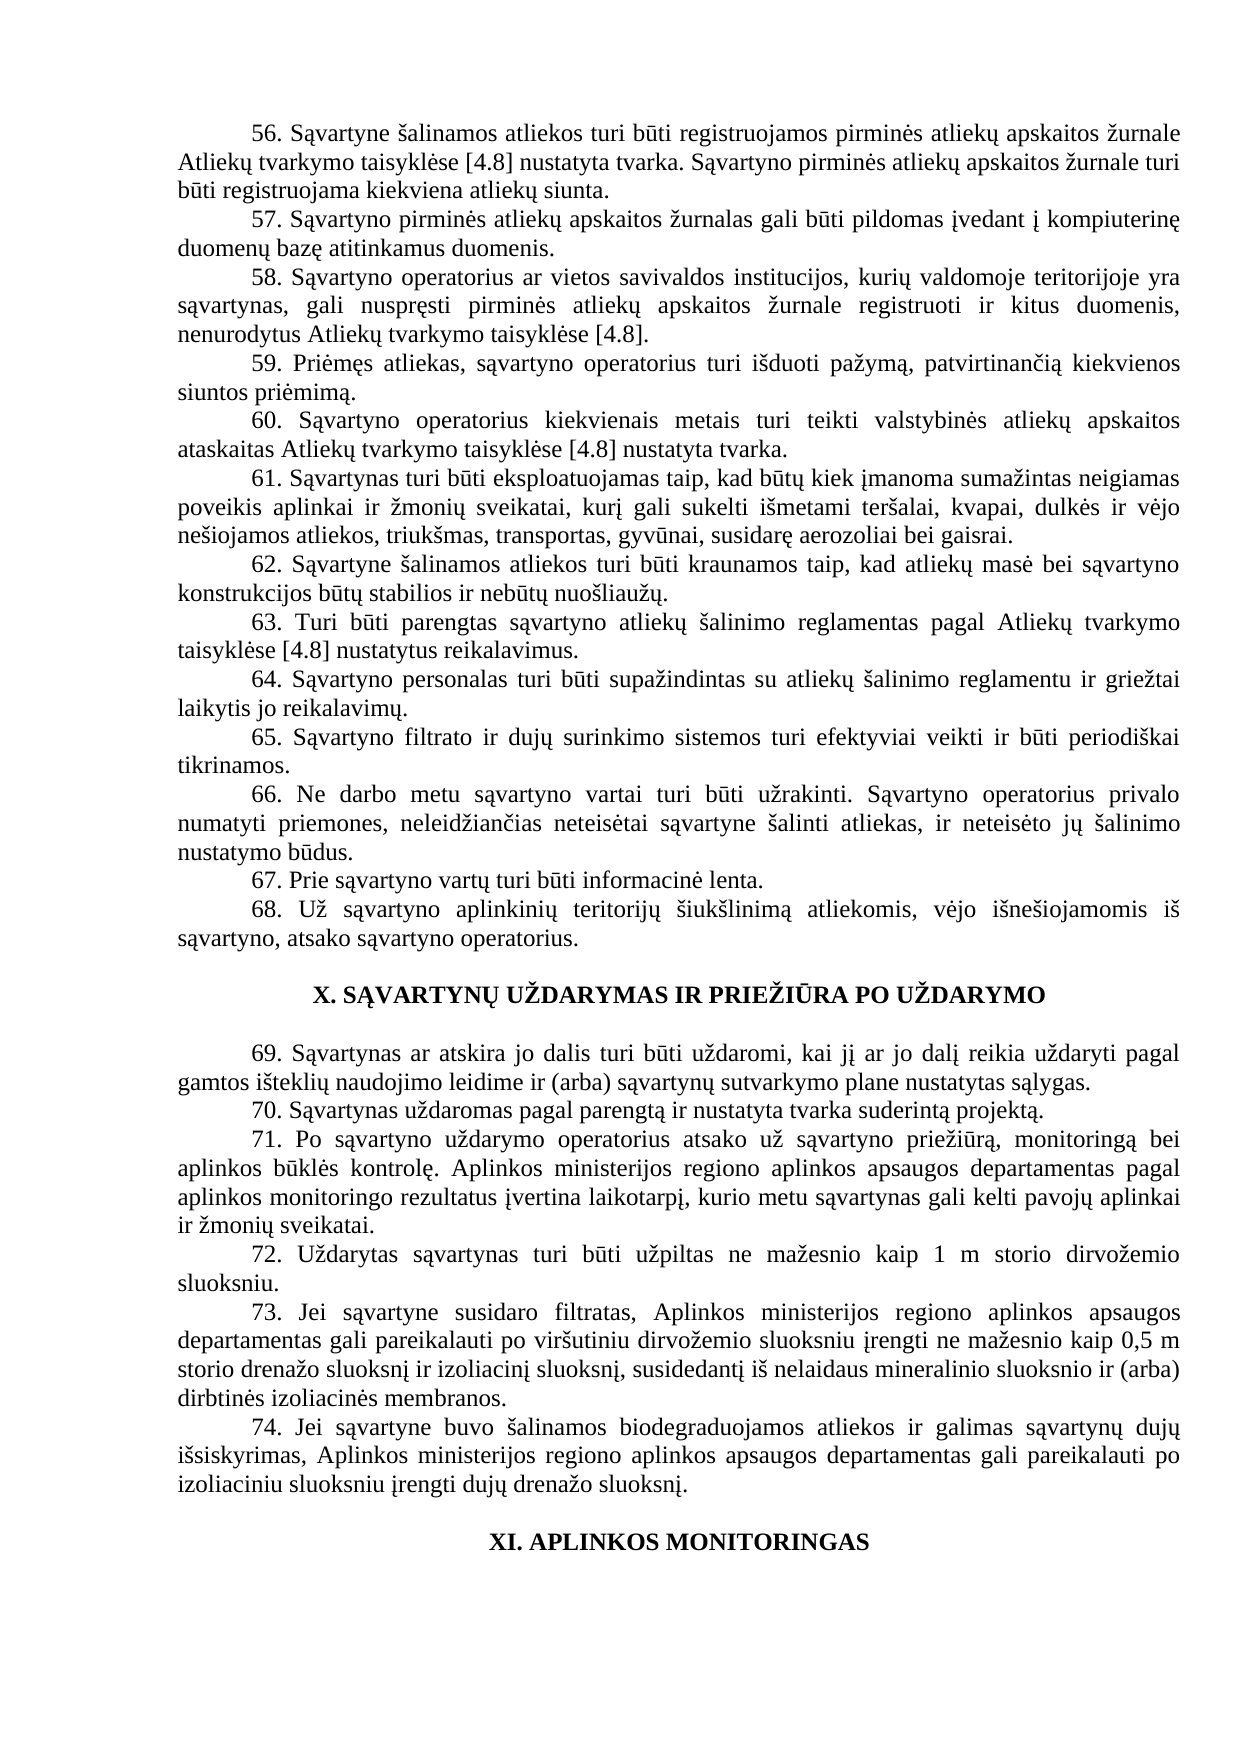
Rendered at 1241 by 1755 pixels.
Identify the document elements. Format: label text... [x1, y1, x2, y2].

text 59. Priėmęs atliekas, sąvartyno operatorius turi išduoti pažymą, patvirtinančią kiekvienos siuntos priėmimą. [177, 348, 1181, 406]
text 60. Sąvartyno operatorius kiekvienais metais turi teikti valstybinės atliekų apskaitos ataskaitas Atliekų tvarkymo taisyklėse [4.8] nustatyta tvarka. [177, 406, 1181, 463]
text 67. Prie sąvartyno vartų turi būti informacinė lenta. [177, 866, 1181, 894]
text 71. Po sąvartyno uždarymo operatorius atsako už sąvartyno priežiūrą, monitoringą bei aplinkos būklės kontrolę. Aplinkos ministerijos regiono aplinkos apsaugos departamentas pagal aplinkos monitoringo rezultatus įvertina laikotarpį, kurio metu sąvartynas gali kelti pavojų aplinkai ir žmonių sveikatai. [177, 1124, 1181, 1239]
text 73. Jei sąvartyne susidaro filtratas, Aplinkos ministerijos regiono aplinkos apsaugos departamentas gali pareikalauti po viršutiniu dirvožemio sluoksniu įrengti ne mažesnio kaip 0,5 m storio drenažo sluoksnį ir izoliacinį sluoksnį, susidedantį iš nelaidaus mineralinio sluoksnio ir (arba) dirbtinės izoliacinės membranos. [177, 1297, 1181, 1412]
text 68. Už sąvartyno aplinkinių teritorijų šiukšlinimą atliekomis, vėjo išnešiojamomis iš sąvartyno, atsako sąvartyno operatorius. [177, 894, 1181, 952]
text 64. Sąvartyno personalas turi būti supažindintas su atliekų šalinimo reglamentu ir griežtai laikytis jo reikalavimų. [177, 664, 1181, 722]
text XI. Aplinkos monitoringas [177, 1527, 1181, 1556]
text 74. Jei sąvartyne buvo šalinamos biodegraduojamos atliekos ir galimas sąvartynų dujų išsiskyrimas, Aplinkos ministerijos regiono aplinkos apsaugos departamentas gali pareikalauti po izoliaciniu sluoksniu įrengti dujų drenažo sluoksnį. [177, 1412, 1181, 1498]
text 62. Sąvartyne šalinamos atliekos turi būti kraunamos taip, kad atliekų masė bei sąvartyno konstrukcijos būtų stabilios ir nebūtų nuošliaužų. [177, 549, 1181, 607]
text 57. Sąvartyno pirminės atliekų apskaitos žurnalas gali būti pildomas įvedant į kompiuterinę duomenų bazę atitinkamus duomenis. [177, 204, 1181, 262]
text 61. Sąvartynas turi būti eksploatuojamas taip, kad būtų kiek įmanoma sumažintas neigiamas poveikis aplinkai ir žmonių sveikatai, kurį gali sukelti išmetami teršalai, kvapai, dulkės ir vėjo nešiojamos atliekos, triukšmas, transportas, gyvūnai, susidarę aerozoliai bei gaisrai. [177, 463, 1181, 549]
text 58. Sąvartyno operatorius ar vietos savivaldos institucijos, kurių valdomoje teritorijoje yra sąvartynas, gali nuspręsti pirminės atliekų apskaitos žurnale registruoti ir kitus duomenis, nenurodytus Atliekų tvarkymo taisyklėse [4.8]. [177, 262, 1181, 348]
text 72. Uždarytas sąvartynas turi būti užpiltas ne mažesnio kaip 1 m storio dirvožemio sluoksniu. [177, 1239, 1181, 1297]
text 69. Sąvartynas ar atskira jo dalis turi būti uždaromi, kai jį ar jo dalį reikia uždaryti pagal gamtos išteklių naudojimo leidime ir (arba) sąvartynų sutvarkymo plane nustatytas sąlygas. [177, 1038, 1181, 1096]
text X. Sąvartynų uždarymas ir priežiūra po uždarymo [177, 981, 1181, 1009]
text 70. Sąvartynas uždaromas pagal parengtą ir nustatyta tvarka suderintą projektą. [177, 1096, 1181, 1124]
text 56. Sąvartyne šalinamos atliekos turi būti registruojamos pirminės atliekų apskaitos žurnale Atliekų tvarkymo taisyklėse [4.8] nustatyta tvarka. Sąvartyno pirminės atliekų apskaitos žurnale turi būti registruojama kiekviena atliekų siunta. [177, 118, 1181, 204]
text 66. Ne darbo metu sąvartyno vartai turi būti užrakinti. Sąvartyno operatorius privalo numatyti priemones, neleidžiančias neteisėtai sąvartyne šalinti atliekas, ir neteisėto jų šalinimo nustatymo būdus. [177, 779, 1181, 866]
text 65. Sąvartyno filtrato ir dujų surinkimo sistemos turi efektyviai veikti ir būti periodiškai tikrinamos. [177, 722, 1181, 779]
text 63. Turi būti parengtas sąvartyno atliekų šalinimo reglamentas pagal Atliekų tvarkymo taisyklėse [4.8] nustatytus reikalavimus. [177, 607, 1181, 664]
